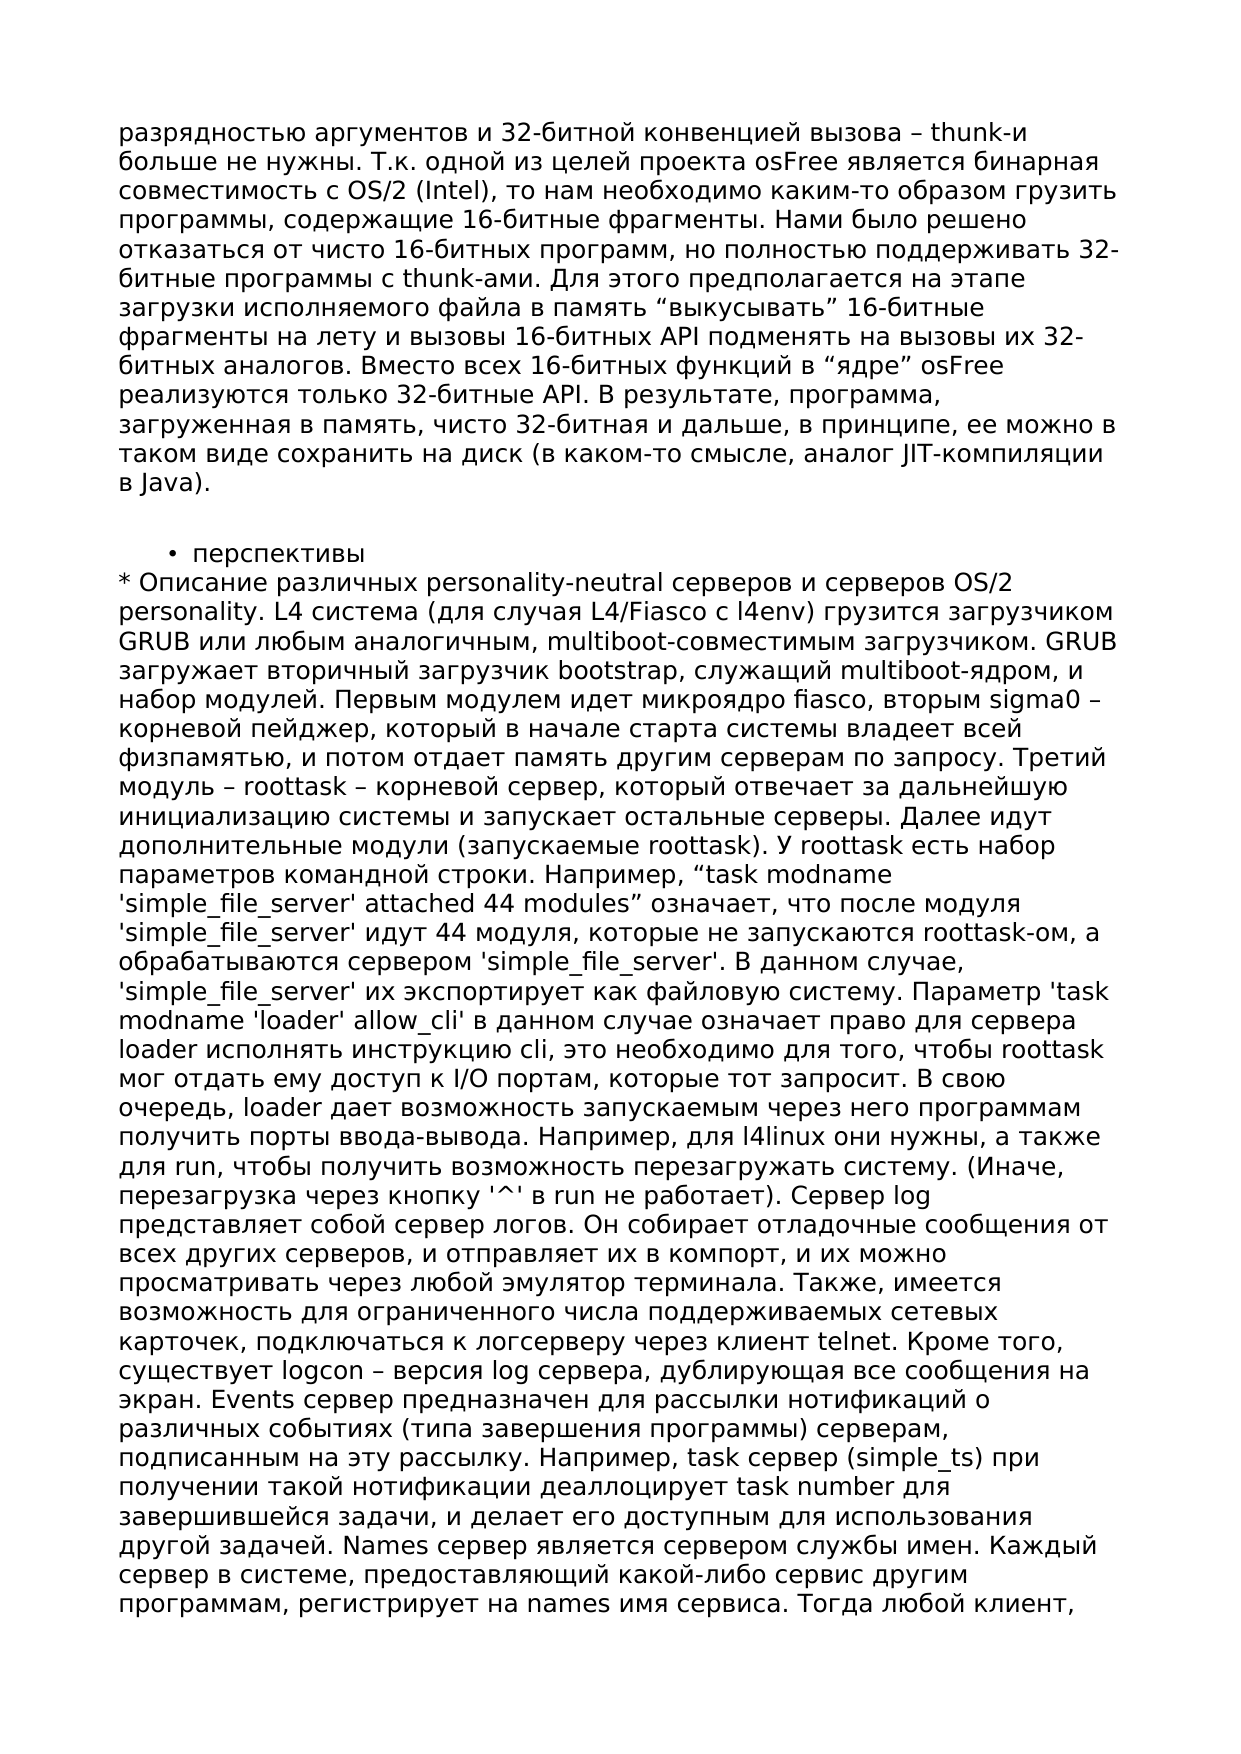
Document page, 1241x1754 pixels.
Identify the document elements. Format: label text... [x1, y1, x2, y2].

list перспективы [177, 539, 1122, 568]
text * Описание различных personality-neutral серверов и серверов OS/2 personality. L4 система (для случая L4/Fiasco с l4env) грузится загрузчиком GRUB или любым аналогичным, multiboot-совместимым загрузчиком. GRUB загружает вторичный загрузчик bootstrap, служащий multiboot-ядром, и набор модулей. Первым модулем идет микроядро fiasco, вторым sigma0 – корневой пейджер, который в начале старта системы владеет всей физпамятью, и потом отдает память другим серверам по запросу. Третий модуль – roottask – корневой сервер, который отвечает за дальнейшую инициализацию системы и запускает остальные серверы. Далее идут дополнительные модули (запускаемые roottask). У roottask есть набор параметров командной строки. Например, “task modname 'simple_file_server' attached 44 modules” означает, что после модуля 'simple_file_server' идут 44 модуля, которые не запускаются roottask-ом, а обрабатываются сервером 'simple_file_server'. В данном случае, 'simple_file_server' их экспортирует как файловую систему. Параметр 'task modname 'loader' allow_cli' в данном случае означает право для сервера loader исполнять инструкцию cli, это необходимо для того, чтобы roottask мог отдать ему доступ к I/O портам, которые тот запросит. В свою очередь, loader дает возможность запускаемым через него программам получить порты ввода-вывода. Например, для l4linux они нужны, а также для run, чтобы получить возможность перезагружать систему. (Иначе, перезагрузка через кнопку '^' в run не работает). Сервер log представляет собой сервер логов. Он собирает отладочные сообщения от всех других серверов, и отправляет их в компорт, и их можно просматривать через любой эмулятор терминала. Также, имеется возможность для ограниченного числа поддерживаемых сетевых карточек, подключаться к логсерверу через клиент telnet. Кроме того, существует logcon – версия log сервера, дублирующая все сообщения на экран. Events сервер предназначен для рассылки нотификаций о различных событиях (типа завершения программы) серверам, подписанным на эту рассылку. Например, task сервер (simple_ts) при получении такой нотификации деаллоцирует task number для завершившейся задачи, и делает его доступным для использования другой задачей. Names сервер является сервером службы имен. Каждый сервер в системе, предоставляющий какой-либо сервис другим программам, регистрирует на names имя сервиса. Тогда любой клиент, [118, 568, 1122, 1618]
text разрядностью аргументов и 32-битной конвенцией вызова – thunk-и больше не нужны. Т.к. одной из целей проекта osFree является бинарная совместимость с OS/2 (Intel), то нам необходимо каким-то образом грузить программы, содержащие 16-битные фрагменты. Нами было решено отказаться от чисто 16-битных программ, но полностью поддерживать 32-битные программы с thunk-ами. Для этого предполагается на этапе загрузки исполняемого файла в память “выкусывать” 16-битные фрагменты на лету и вызовы 16-битных API подменять на вызовы их 32-битных аналогов. Вместо всех 16-битных функций в “ядре” osFree реализуются только 32-битные API. В результате, программа, загруженная в память, чисто 32-битная и дальше, в принципе, ее можно в таком виде сохранить на диск (в каком-то смысле, аналог JIT-компиляции в Java). [118, 118, 1122, 497]
